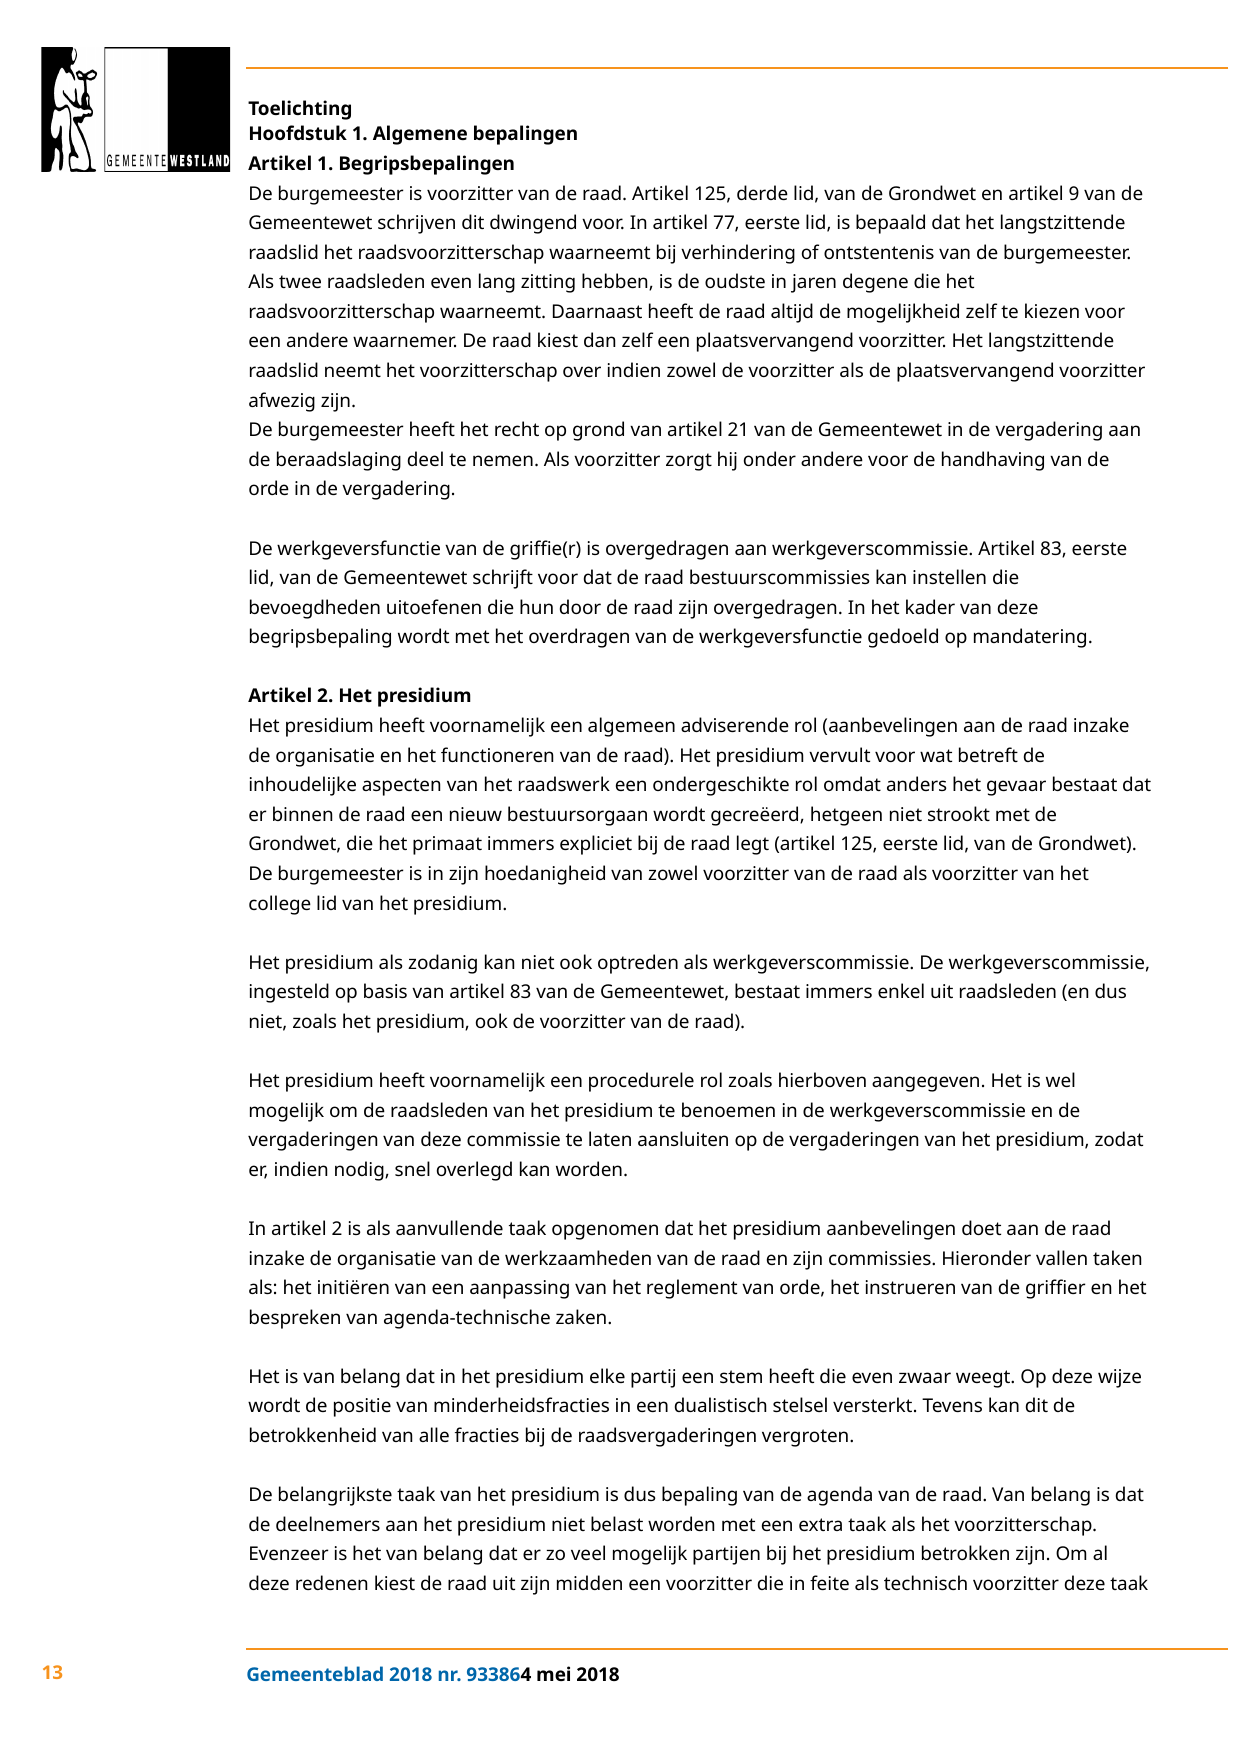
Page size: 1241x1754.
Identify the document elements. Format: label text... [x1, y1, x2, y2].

text Artikel 2. Het presidium [248, 683, 1152, 708]
text Het is van belang dat in het presidium elke partij een stem heeft die even zwaar weegt. Op deze wijze wordt de positie van minderheidsfracties in een dualistisch stelsel versterkt. Tevens kan dit de betrokkenheid van alle fracties bij de raadsvergaderingen vergroten. [248, 1363, 1152, 1448]
text De burgemeester is voorzitter van de raad. Artikel 125, derde lid, van de Grondwet en artikel 9 van de Gemeentewet schrijven dit dwingend voor. In artikel 77, eerste lid, is bepaald dat het langstzittende raadslid het raadsvoorzitterschap waarneemt bij verhindering of ontstentenis van de burgemeester. Als twee raadsleden even lang zitting hebben, is de oudste in jaren degene die het raadsvoorzitterschap waarneemt. Daarnaast heeft de raad altijd de mogelijkheid zelf te kiezen voor een andere waarnemer. De raad kiest dan zelf een plaatsvervangend voorzitter. Het langstzittende raadslid neemt het voorzitterschap over indien zowel de voorzitter als de plaatsvervangend voorzitter afwezig zijn. [248, 180, 1152, 413]
picture [41, 47, 231, 172]
text Toelichting [248, 95, 1152, 121]
text Het presidium heeft voornamelijk een algemeen adviserende rol (aanbevelingen aan de raad inzake de organisatie en het functioneren van de raad). Het presidium vervult voor wat betreft de inhoudelijke aspecten van het raadswerk een ondergeschikte rol omdat anders het gevaar bestaat dat er binnen de raad een nieuw bestuursorgaan wordt gecreëerd, hetgeen niet strookt met de Grondwet, die het primaat immers expliciet bij de raad legt (artikel 125, eerste lid, van de Grondwet). De burgemeester is in zijn hoedanigheid van zowel voorzitter van de raad als voorzitter van het college lid van het presidium. [248, 712, 1152, 916]
text De belangrijkste taak van het presidium is dus bepaling van de agenda van de raad. Van belang is dat de deelnemers aan het presidium niet belast worden met een extra taak als het voorzitterschap. Evenzeer is het van belang dat er zo veel mogelijk partijen bij het presidium betrokken zijn. Om al deze redenen kiest de raad uit zijn midden een voorzitter die in feite als technisch voorzitter deze taak [248, 1481, 1152, 1596]
text Artikel 1. Begripsbepalingen [248, 150, 1152, 176]
text De burgemeester heeft het recht op grond van artikel 21 van de Gemeentewet in de vergadering aan de beraadslaging deel te nemen. Als voorzitter zorgt hij onder andere voor de handhaving van de orde in de vergadering. [248, 416, 1152, 501]
text Het presidium als zodanig kan niet ook optreden als werkgeverscommissie. De werkgeverscommissie, ingesteld op basis van artikel 83 van de Gemeentewet, bestaat immers enkel uit raadsleden (en dus niet, zoals het presidium, ook de voorzitter van de raad). [248, 949, 1152, 1034]
text De werkgeversfunctie van de griffie(r) is overgedragen aan werkgeverscommissie. Artikel 83, eerste lid, van de Gemeentewet schrijft voor dat de raad bestuurscommissies kan instellen die bevoegdheden uitoefenen die hun door de raad zijn overgedragen. In het kader van deze begripsbepaling wordt met het overdragen van de werkgeversfunctie gedoeld op mandatering. [248, 535, 1152, 649]
text In artikel 2 is als aanvullende taak opgenomen dat het presidium aanbevelingen doet aan de raad inzake de organisatie van de werkzaamheden van de raad en zijn commissies. Hieronder vallen taken als: het initiëren van een aanpassing van het reglement van orde, het instrueren van de griffier en het bespreken van agenda-technische zaken. [248, 1215, 1152, 1330]
text Het presidium heeft voornamelijk een procedurele rol zoals hierboven aangegeven. Het is wel mogelijk om de raadsleden van het presidium te benoemen in de werkgeverscommissie en de vergaderingen van deze commissie te laten aansluiten op de vergaderingen van het presidium, zodat er, indien nodig, snel overlegd kan worden. [248, 1067, 1152, 1182]
text Hoofdstuk 1. Algemene bepalingen [248, 121, 1152, 146]
